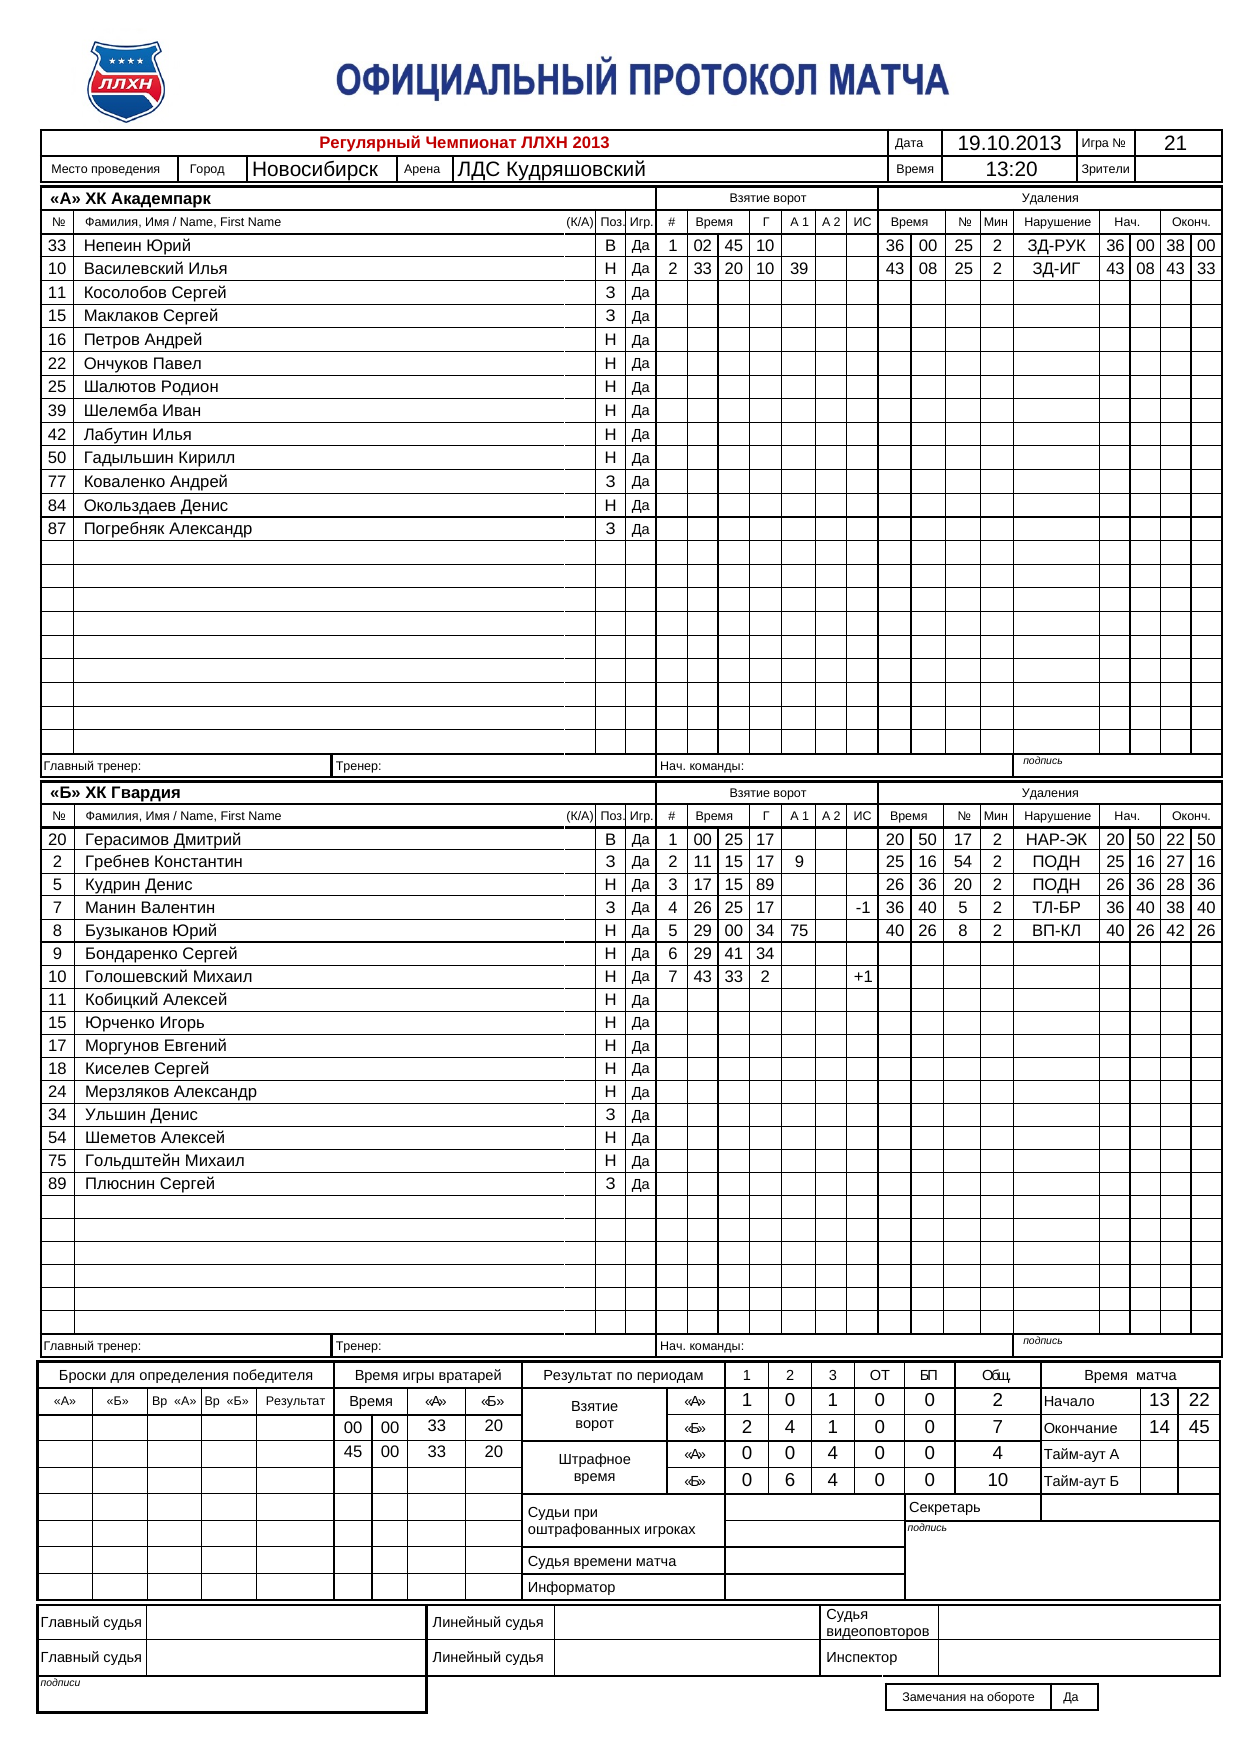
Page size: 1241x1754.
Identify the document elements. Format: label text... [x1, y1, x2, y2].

table_cell [1100, 423, 1129, 445]
table_cell [912, 612, 945, 634]
table_cell [466, 1547, 521, 1573]
table_cell [565, 235, 595, 256]
table_cell [688, 470, 717, 493]
table_cell [1014, 1311, 1099, 1333]
table_cell 00 [688, 829, 717, 849]
table_cell 17 [750, 896, 781, 918]
table_cell [1131, 1219, 1160, 1241]
table_cell # [657, 211, 687, 233]
table_cell [944, 989, 980, 1011]
table_cell [1161, 1150, 1190, 1172]
table_cell [750, 1058, 781, 1079]
table_cell [626, 1311, 655, 1333]
table_cell Н [596, 1081, 625, 1103]
table_cell [816, 565, 846, 587]
table_cell [719, 541, 749, 564]
table_cell [1161, 1012, 1190, 1033]
table_cell 08 [1131, 257, 1160, 280]
table_cell [946, 470, 980, 493]
table_cell [1192, 1012, 1221, 1033]
table_cell [782, 1150, 815, 1172]
table_cell [944, 1012, 980, 1033]
table_cell 0 [905, 1468, 954, 1493]
table_cell [1131, 352, 1160, 374]
table_cell 40 [879, 920, 910, 941]
table_cell Мин [981, 805, 1013, 826]
table_cell [1131, 1127, 1160, 1149]
table_cell 6 [657, 943, 687, 964]
table_cell [1100, 1104, 1129, 1126]
table_cell [1192, 1196, 1221, 1218]
table_cell [726, 1521, 904, 1546]
table_cell [1131, 1311, 1160, 1333]
table_cell З [596, 1104, 625, 1126]
table_cell [1192, 1288, 1221, 1310]
table_cell [946, 588, 980, 611]
table_cell [42, 1196, 74, 1218]
table_cell [946, 376, 980, 398]
table_cell [1100, 730, 1129, 753]
table_cell [74, 707, 564, 729]
table_cell [726, 1495, 904, 1520]
table_cell 40 [1100, 920, 1129, 941]
table_cell [816, 281, 846, 303]
table_cell [688, 1173, 717, 1195]
table_cell [981, 541, 1013, 564]
table_cell [42, 636, 73, 658]
table_cell [626, 683, 655, 706]
table_cell [565, 920, 595, 941]
table_cell Н [596, 446, 625, 469]
table_cell 26 [1100, 874, 1129, 895]
table_cell [202, 1547, 256, 1573]
table_cell [847, 1219, 877, 1241]
table_cell [626, 1265, 655, 1287]
table_cell [912, 1173, 943, 1195]
table_cell [1131, 1196, 1160, 1218]
table_cell [847, 518, 877, 540]
table_cell 34 [42, 1104, 74, 1126]
table_cell 50 [1131, 829, 1160, 849]
table_cell [782, 1288, 815, 1310]
table_cell «Б» [668, 1468, 724, 1493]
table_cell Время [889, 157, 941, 181]
table_cell [719, 1219, 749, 1241]
table_cell [74, 636, 564, 658]
table_cell [782, 1219, 815, 1241]
table_cell 1 [812, 1389, 854, 1413]
table_cell 26 [1192, 920, 1221, 941]
table_cell 13 [1141, 1389, 1177, 1413]
table_cell [782, 730, 815, 753]
table_cell [981, 683, 1013, 706]
table_cell [1131, 541, 1160, 564]
table_cell [93, 1468, 147, 1493]
table_cell [719, 399, 749, 422]
table_cell [657, 281, 687, 303]
table_cell [1100, 352, 1129, 374]
table_cell [1014, 518, 1099, 540]
table_cell [782, 1242, 815, 1264]
table_cell [1161, 707, 1190, 729]
table_cell [782, 1035, 815, 1057]
table_cell [1136, 157, 1221, 181]
table_cell [1161, 1311, 1190, 1333]
table_cell Секретарь [906, 1495, 1040, 1520]
table_cell [688, 730, 717, 753]
table_cell [408, 1574, 465, 1599]
table_cell Гадыльшин Кирилл [74, 446, 564, 469]
table_cell [42, 1311, 74, 1333]
table_cell 8 [944, 920, 980, 941]
table_cell [1161, 1081, 1190, 1103]
table_cell [981, 1058, 1013, 1079]
table_cell [912, 1311, 943, 1333]
table_cell [1192, 518, 1221, 540]
table_cell Нач. команды: [657, 755, 1012, 776]
table_cell [1100, 1242, 1129, 1264]
table_cell Н [596, 1127, 625, 1149]
table_cell [93, 1521, 147, 1546]
table_cell [912, 399, 945, 422]
table_cell [596, 636, 625, 658]
table_cell [879, 659, 910, 682]
table_cell 5 [657, 920, 687, 941]
table_cell 4 [657, 896, 687, 918]
table_cell [750, 281, 781, 303]
table_cell [75, 1196, 564, 1218]
table_cell 1 [657, 235, 687, 256]
table_cell [879, 281, 910, 303]
table_cell [565, 1196, 595, 1218]
table_cell [657, 707, 687, 729]
table_cell [1100, 376, 1129, 398]
table_cell [657, 1196, 687, 1218]
table_cell [750, 989, 781, 1011]
table_cell Тренер: [333, 1335, 655, 1356]
table_cell [816, 730, 846, 753]
table_cell [257, 1416, 333, 1440]
table_cell [981, 1173, 1013, 1195]
table_cell [981, 943, 1013, 964]
table_cell [373, 1494, 407, 1520]
table_cell Да [626, 423, 655, 445]
table_cell [719, 659, 749, 682]
table_cell [719, 636, 749, 658]
table_cell [981, 518, 1013, 540]
table_cell [719, 328, 749, 351]
table_cell [1131, 612, 1160, 634]
table_cell [74, 612, 564, 634]
table_cell [1100, 541, 1129, 564]
table_cell [912, 281, 945, 303]
table_cell [816, 494, 846, 516]
table_cell Гребнев Константин [75, 850, 564, 872]
table_cell [912, 1081, 943, 1103]
table_cell [944, 1150, 980, 1172]
table_cell [1161, 1219, 1190, 1241]
table_cell Судья времени матча [523, 1548, 724, 1573]
table_cell [1131, 518, 1160, 540]
table_cell [912, 683, 945, 706]
table_cell Инспектор [821, 1640, 938, 1675]
table_cell [816, 1242, 846, 1264]
table_cell [1192, 1081, 1221, 1103]
table_cell [944, 966, 980, 987]
table_cell [816, 446, 846, 469]
table_cell 11 [42, 281, 73, 303]
table_header Взятие ворот [657, 188, 877, 209]
table_header Замечания на обороте [887, 1685, 1050, 1709]
table_cell [596, 541, 625, 564]
table_cell [879, 1035, 910, 1057]
table_cell 89 [750, 874, 781, 895]
table_cell [944, 1127, 980, 1149]
table_cell 45 [335, 1441, 371, 1467]
table_cell [1100, 683, 1129, 706]
table_cell [879, 966, 910, 987]
table_cell [1100, 494, 1129, 516]
table_cell [93, 1494, 147, 1520]
table_cell [1192, 730, 1221, 753]
table_cell [565, 1035, 595, 1057]
table_cell 43 [1100, 257, 1129, 280]
table_cell 00 [1131, 235, 1160, 256]
table_cell [946, 446, 980, 469]
table_cell [912, 1058, 943, 1079]
table_cell [74, 588, 564, 611]
table_cell [750, 494, 781, 516]
table_cell 2 [657, 257, 687, 280]
table_cell [1161, 376, 1190, 398]
table_cell [944, 943, 980, 964]
table_cell ЗД-ИГ [1014, 257, 1099, 280]
table_cell [1131, 683, 1160, 706]
table_cell [1192, 659, 1221, 682]
table_cell 22 [42, 352, 73, 374]
table_cell Манин Валентин [75, 896, 564, 918]
table_cell [719, 730, 749, 753]
table_cell [657, 1081, 687, 1103]
table_cell [1192, 588, 1221, 611]
table_cell 25 [946, 235, 980, 256]
table_cell [408, 1468, 465, 1493]
table_cell [688, 1288, 717, 1310]
table_cell [782, 636, 815, 658]
table_cell 0 [855, 1468, 904, 1493]
table_cell [1131, 1265, 1160, 1287]
table_cell Результат [257, 1389, 333, 1413]
table_cell [688, 352, 717, 374]
table_cell [596, 1311, 625, 1333]
table_cell [688, 1127, 717, 1149]
table_cell [657, 399, 687, 422]
table_cell [688, 588, 717, 611]
table_cell [782, 423, 815, 445]
table_header 21 [1136, 131, 1221, 155]
table_cell [816, 1058, 846, 1079]
table_cell [373, 1521, 407, 1546]
table_cell Время [879, 211, 945, 233]
table_cell А 2 [816, 211, 846, 233]
table_cell [816, 850, 846, 872]
table_cell [883, 1677, 1220, 1681]
table_cell 7 [657, 966, 687, 987]
table_cell [782, 565, 815, 587]
table_cell 22 [1161, 829, 1190, 849]
table_cell [657, 328, 687, 351]
table_cell [1014, 1173, 1099, 1195]
table_cell Мин [981, 211, 1013, 233]
table_cell Мерзляков Александр [75, 1081, 564, 1103]
table_cell -1 [847, 896, 877, 918]
table_cell [688, 1196, 717, 1218]
table_cell [1161, 565, 1190, 587]
table_cell [1014, 281, 1099, 303]
table_cell [74, 565, 564, 587]
table_cell [565, 1311, 595, 1333]
table_cell Окольздаев Денис [74, 494, 564, 516]
table_cell [202, 1468, 256, 1493]
table_cell [1100, 328, 1129, 351]
table_cell 7 [956, 1415, 1040, 1440]
table_cell [688, 1081, 717, 1103]
table_cell [912, 989, 943, 1011]
table_cell 40 [912, 896, 943, 918]
table_cell [912, 423, 945, 445]
table_cell [688, 328, 717, 351]
table_cell [879, 707, 910, 729]
table_cell А 1 [782, 211, 815, 233]
table_cell З [596, 896, 625, 918]
table_cell [688, 494, 717, 516]
table_cell [373, 1468, 407, 1493]
table_cell [565, 1012, 595, 1033]
table_cell [596, 612, 625, 634]
table_cell 2 [981, 920, 1013, 941]
table_cell [847, 235, 877, 256]
table_cell 43 [879, 257, 910, 280]
table_cell [257, 1468, 333, 1493]
table_cell Вр «А» [148, 1389, 201, 1413]
table_cell [719, 1173, 749, 1195]
table_cell [847, 1012, 877, 1033]
table_cell [565, 305, 595, 327]
table_cell Да [626, 896, 655, 918]
table_cell [981, 446, 1013, 469]
table_cell З [596, 305, 625, 327]
table_cell 36 [879, 896, 910, 918]
table_cell [565, 1265, 595, 1287]
table_cell Тайм-аут Б [1042, 1468, 1140, 1493]
table_cell [1100, 636, 1129, 658]
table_cell [1014, 966, 1099, 987]
table_cell [750, 470, 781, 493]
table_cell [750, 612, 781, 634]
table_cell [688, 565, 717, 587]
table_cell 5 [944, 896, 980, 918]
table_cell 2 [981, 874, 1013, 895]
table_header Удаления [879, 188, 1221, 209]
table_cell [719, 446, 749, 469]
table_cell [981, 1012, 1013, 1033]
table_cell [719, 707, 749, 729]
table_cell № [946, 211, 980, 233]
table_header ОТ [855, 1363, 904, 1387]
table_cell [912, 1104, 943, 1126]
table_cell Да [626, 943, 655, 964]
table_cell 24 [42, 1081, 74, 1103]
table_cell [657, 1104, 687, 1126]
table_cell [42, 707, 73, 729]
table_cell [847, 943, 877, 964]
table_cell Да [626, 874, 655, 895]
table_cell [688, 659, 717, 682]
table_cell [596, 1288, 625, 1310]
table_cell 26 [912, 920, 943, 941]
table_cell [688, 1104, 717, 1126]
table_cell [847, 1150, 877, 1172]
table_cell 16 [1192, 850, 1221, 872]
table_cell [148, 1468, 201, 1493]
table_cell 00 [1192, 235, 1221, 256]
table_cell 11 [688, 850, 717, 872]
table_cell Василевский Илья [74, 257, 564, 280]
table_cell [719, 1081, 749, 1103]
table_cell Да [626, 235, 655, 256]
table_cell [626, 707, 655, 729]
table_cell 25 [719, 896, 749, 918]
table_cell 36 [912, 874, 943, 895]
table_cell [1131, 588, 1160, 611]
table_cell [879, 1242, 910, 1264]
table_cell [688, 518, 717, 540]
table_cell [1014, 399, 1099, 422]
table_cell [946, 636, 980, 658]
table_cell [782, 235, 815, 256]
table_cell 28 [1161, 874, 1190, 895]
table_cell [1161, 1196, 1190, 1218]
table_cell [1161, 305, 1190, 327]
table_cell [1161, 612, 1190, 634]
table_cell [688, 305, 717, 327]
table_cell 89 [42, 1173, 74, 1195]
table_cell [879, 1127, 910, 1149]
table_cell [1100, 470, 1129, 493]
table_cell [879, 446, 910, 469]
table_cell 1 [657, 829, 687, 849]
table_cell Город [179, 157, 246, 181]
table_cell № [42, 211, 73, 233]
table_cell [879, 1058, 910, 1079]
table_cell [1014, 1127, 1099, 1149]
table_header Взятие ворот [657, 783, 877, 803]
table_cell [879, 730, 910, 753]
table_cell [657, 588, 687, 611]
table_cell [688, 1035, 717, 1057]
table_cell 14 [1141, 1415, 1177, 1440]
table_cell Да [626, 1081, 655, 1103]
table_cell [1161, 683, 1190, 706]
table_cell 2 [726, 1415, 768, 1440]
table_cell [816, 470, 846, 493]
table_cell [782, 518, 815, 540]
table_cell [1014, 1242, 1099, 1264]
table_cell [946, 518, 980, 540]
table_cell [1131, 328, 1160, 351]
table_cell «Б» [668, 1415, 724, 1440]
table_cell [657, 305, 687, 327]
table_cell [565, 1288, 595, 1310]
table_cell [1100, 612, 1129, 634]
table_cell Кобицкий Алексей [75, 989, 564, 1011]
table_cell [74, 541, 564, 564]
table_cell [1100, 305, 1129, 327]
table_cell 20 [719, 257, 749, 280]
table_cell [912, 636, 945, 658]
table_cell [1014, 352, 1099, 374]
table_cell [847, 1058, 877, 1079]
table_cell [981, 423, 1013, 445]
table_cell [912, 446, 945, 469]
table_cell [148, 1441, 201, 1467]
table_cell [1100, 1288, 1129, 1310]
table_cell [1179, 1468, 1219, 1493]
table_cell [657, 470, 687, 493]
table_cell [42, 1242, 74, 1264]
table_cell [202, 1494, 256, 1520]
table_cell 2 [981, 257, 1013, 280]
table_cell Арена [398, 157, 452, 181]
table_cell [42, 541, 73, 564]
table_cell [565, 257, 595, 280]
table_cell [1192, 1173, 1221, 1195]
table_cell 17 [944, 829, 980, 849]
table_cell Шелемба Иван [74, 399, 564, 422]
table_cell [1161, 541, 1190, 564]
table_cell [879, 1173, 910, 1195]
table_cell [1192, 1127, 1221, 1149]
table_cell [782, 470, 815, 493]
table_cell [1161, 1265, 1190, 1287]
table_cell [1161, 494, 1190, 516]
table_cell [879, 943, 910, 964]
table_cell [782, 707, 815, 729]
table_cell [816, 989, 846, 1011]
table_cell [688, 1058, 717, 1079]
table_cell [1131, 989, 1160, 1011]
table_cell 2 [657, 850, 687, 872]
table_cell [74, 659, 564, 682]
table_cell [565, 423, 595, 445]
table_cell [750, 1288, 781, 1310]
table_cell [981, 305, 1013, 327]
table_cell [981, 1265, 1013, 1287]
table_cell 20 [466, 1441, 521, 1467]
table_cell № [944, 805, 980, 826]
table_cell [565, 707, 595, 729]
table_cell [147, 1640, 425, 1675]
table_cell Да [626, 446, 655, 469]
table_cell [719, 1265, 749, 1287]
table_cell [782, 683, 815, 706]
table_cell [816, 1150, 846, 1172]
table_cell 0 [769, 1442, 811, 1467]
table_cell Тайм-аут А [1042, 1441, 1140, 1467]
table_cell [1161, 281, 1190, 303]
table_cell [912, 1219, 943, 1241]
table_cell 10 [42, 966, 74, 987]
table_cell [816, 896, 846, 918]
table_cell [847, 565, 877, 587]
table_cell [944, 1219, 980, 1241]
table_cell [202, 1521, 256, 1546]
table_cell [1131, 1081, 1160, 1103]
table_cell [946, 328, 980, 351]
table_cell [565, 943, 595, 964]
table_cell [816, 352, 846, 374]
table_cell [946, 423, 980, 445]
table_cell Начало [1042, 1389, 1140, 1413]
table_cell [657, 376, 687, 398]
table_cell 25 [1100, 850, 1129, 872]
table_cell [750, 1150, 781, 1172]
table_cell Игр. [626, 805, 655, 826]
table_cell [981, 707, 1013, 729]
table_cell [912, 1127, 943, 1149]
table_cell Н [596, 494, 625, 516]
table_cell [1131, 1058, 1160, 1079]
table_cell [816, 659, 846, 682]
table_cell [944, 1196, 980, 1218]
table_cell А 1 [782, 805, 815, 826]
table_cell 22 [1179, 1389, 1219, 1413]
table_cell [981, 328, 1013, 351]
table_cell [847, 423, 877, 445]
table_cell [688, 636, 717, 658]
table_cell [879, 352, 910, 374]
table_cell 25 [42, 376, 73, 398]
table_cell [719, 423, 749, 445]
table_cell [750, 399, 781, 422]
table_cell [75, 1265, 564, 1287]
table_cell 45 [1179, 1415, 1219, 1440]
table_cell [750, 1081, 781, 1103]
table_cell [750, 636, 781, 658]
table_cell Н [596, 920, 625, 941]
table_cell [1131, 1242, 1160, 1264]
table_cell 26 [688, 896, 717, 918]
table_cell [257, 1521, 333, 1546]
table_cell [1131, 446, 1160, 469]
table_cell [946, 659, 980, 682]
table_cell Да [626, 1035, 655, 1057]
table_cell ПОДН [1014, 850, 1099, 872]
table_cell [565, 850, 595, 872]
table_cell «Б » [466, 1389, 521, 1413]
table_cell Нач. [1100, 211, 1160, 233]
table_cell [1161, 966, 1190, 987]
table_cell [42, 730, 73, 753]
table_cell 0 [855, 1389, 904, 1413]
table_cell [782, 1081, 815, 1103]
table_cell [981, 966, 1013, 987]
table_cell [657, 352, 687, 374]
table_cell [782, 305, 815, 327]
table_cell [42, 588, 73, 611]
table_cell [847, 920, 877, 941]
table_cell [626, 659, 655, 682]
table_cell [816, 328, 846, 351]
table_cell [750, 1219, 781, 1241]
table_cell [847, 1035, 877, 1057]
table_cell Поз. [596, 805, 625, 826]
table_cell [981, 588, 1013, 611]
table_cell [816, 1311, 846, 1333]
table_cell +1 [847, 966, 877, 987]
table_cell [1131, 376, 1160, 398]
table_cell Главный тренер: [42, 1335, 330, 1356]
table_cell Н [596, 874, 625, 895]
table_cell ПОДН [1014, 874, 1099, 895]
table_cell [981, 470, 1013, 493]
table_cell 45 [719, 235, 749, 256]
table_cell [879, 1012, 910, 1033]
table_cell 77 [42, 470, 73, 493]
table_cell [750, 541, 781, 564]
table_cell [816, 376, 846, 398]
table_cell [202, 1574, 256, 1599]
table_cell [912, 730, 945, 753]
table_header 1 [726, 1363, 768, 1387]
table_cell Бузыканов Юрий [75, 920, 564, 941]
table_cell 00 [719, 920, 749, 941]
table_cell [719, 1058, 749, 1079]
table_cell [719, 612, 749, 634]
table_cell [816, 1127, 846, 1149]
table_cell 15 [719, 850, 749, 872]
table_cell Н [596, 352, 625, 374]
table_cell Нач. команды: [657, 1335, 1012, 1356]
table_cell [912, 707, 945, 729]
table_cell [75, 1311, 564, 1333]
table_cell [688, 399, 717, 422]
table_cell [912, 1242, 943, 1264]
table_cell [879, 305, 910, 327]
table_cell [1192, 1311, 1221, 1333]
table_cell [1014, 1219, 1099, 1241]
table_cell 15 [42, 305, 73, 327]
table_cell [688, 1265, 717, 1287]
table_cell 34 [750, 920, 781, 941]
table_cell Судьи при оштрафованных игроках [523, 1495, 724, 1546]
table_cell [657, 989, 687, 1011]
table_cell [1161, 1104, 1190, 1126]
table_cell [847, 1104, 877, 1126]
table_cell [847, 305, 877, 327]
table_cell 29 [688, 943, 717, 964]
table_cell Да [626, 352, 655, 374]
table_cell [657, 659, 687, 682]
table_cell [1014, 612, 1099, 634]
table_cell [816, 874, 846, 895]
table_cell [1014, 1150, 1099, 1172]
table_cell [816, 257, 846, 280]
table_cell 20 [42, 829, 74, 849]
table_cell 50 [1192, 829, 1221, 849]
table_cell 10 [956, 1468, 1040, 1493]
table_cell [74, 683, 564, 706]
table_cell [1131, 1150, 1160, 1172]
table_cell [879, 328, 910, 351]
table_cell [657, 1058, 687, 1079]
table_cell 2 [981, 896, 1013, 918]
table_cell [816, 636, 846, 658]
table_cell [750, 730, 781, 753]
table_cell 2 [750, 966, 781, 987]
table_cell [1141, 1441, 1177, 1467]
table_cell [816, 683, 846, 706]
table_cell Зрители [1078, 157, 1134, 181]
table_header Время игры вратарей [335, 1363, 521, 1387]
table_cell Шалютов Родион [74, 376, 564, 398]
table_cell [626, 636, 655, 658]
table_cell [93, 1574, 147, 1599]
table_cell З [596, 470, 625, 493]
table_cell Тренер: [333, 755, 655, 776]
table_cell 75 [42, 1150, 74, 1172]
table_cell Окончание [1042, 1415, 1140, 1440]
table_cell [750, 565, 781, 587]
table_cell [912, 376, 945, 398]
table_cell 84 [42, 494, 73, 516]
table_cell [782, 281, 815, 303]
table_cell [719, 683, 749, 706]
table_cell [719, 1242, 749, 1264]
table_cell [847, 874, 877, 895]
table_cell [912, 1035, 943, 1057]
table_cell Коваленко Андрей [74, 470, 564, 493]
table_cell [565, 730, 595, 753]
table_cell [944, 1265, 980, 1287]
table_cell [782, 1196, 815, 1218]
table_cell Н [596, 989, 625, 1011]
table_cell [719, 470, 749, 493]
table_cell [816, 1288, 846, 1310]
table_cell 16 [42, 328, 73, 351]
table_cell [847, 399, 877, 422]
table_cell [1161, 1242, 1190, 1264]
table_cell [688, 1242, 717, 1264]
table_cell [879, 683, 910, 706]
table_cell [981, 281, 1013, 303]
table_cell [657, 1311, 687, 1333]
table_cell [879, 494, 910, 516]
table_cell [1192, 494, 1221, 516]
table_cell [847, 1196, 877, 1218]
table_cell [688, 989, 717, 1011]
table_cell № [42, 805, 74, 826]
table_cell [42, 1219, 74, 1241]
table_cell [1192, 470, 1221, 493]
table_cell [373, 1547, 407, 1573]
table_cell Ульшин Денис [75, 1104, 564, 1126]
table_cell ИС [847, 211, 877, 233]
table_cell [1131, 707, 1160, 729]
table_cell [816, 1012, 846, 1033]
table_cell [1014, 565, 1099, 587]
table_cell 4 [769, 1415, 811, 1440]
table_cell [981, 1150, 1013, 1172]
table_cell 36 [1100, 896, 1129, 918]
table_cell [1179, 1441, 1219, 1467]
table_cell [596, 707, 625, 729]
table_cell [912, 352, 945, 374]
table_cell [657, 518, 687, 540]
table_cell 0 [855, 1442, 904, 1467]
table_cell [847, 989, 877, 1011]
table_cell [1100, 659, 1129, 682]
table_cell [1192, 943, 1221, 964]
table_cell [847, 257, 877, 280]
table_cell Да [626, 518, 655, 540]
table_cell [1161, 1058, 1190, 1079]
table_cell Н [596, 943, 625, 964]
table_cell [816, 541, 846, 564]
table_cell [657, 1127, 687, 1149]
table_cell [912, 1288, 943, 1310]
table_cell [688, 376, 717, 398]
table_cell [912, 470, 945, 493]
table_cell [1192, 1265, 1221, 1287]
table_cell [1131, 494, 1160, 516]
table_cell [1131, 281, 1160, 303]
table_cell [1161, 470, 1190, 493]
table_cell 27 [1161, 850, 1190, 872]
table_cell [1192, 399, 1221, 422]
table_cell 8 [42, 920, 74, 941]
table_cell [912, 588, 945, 611]
table_cell [981, 1288, 1013, 1310]
table_cell [816, 399, 846, 422]
table_cell [847, 376, 877, 398]
table_cell 26 [879, 874, 910, 895]
table_cell 43 [1161, 257, 1190, 280]
table_cell [565, 612, 595, 634]
table_cell [946, 565, 980, 587]
table_cell [148, 1494, 201, 1520]
table_cell 13:20 [943, 157, 1076, 181]
table_cell 10 [42, 257, 73, 280]
table_cell [1131, 1173, 1160, 1195]
table_cell Лабутин Илья [74, 423, 564, 445]
table_cell [565, 518, 595, 540]
table_cell [596, 730, 625, 753]
table_cell 17 [750, 850, 781, 872]
table_cell Судья видеоповторов [821, 1606, 938, 1639]
table_header Результат по периодам [523, 1363, 724, 1387]
table_cell [565, 281, 595, 303]
table_cell [847, 1173, 877, 1195]
table_cell 20 [944, 874, 980, 895]
table_cell 25 [719, 829, 749, 849]
table_cell [847, 707, 877, 729]
table_cell [879, 1219, 910, 1241]
table_cell [726, 1575, 904, 1599]
table_cell 33 [688, 257, 717, 280]
table_cell [1131, 423, 1160, 445]
table_cell [596, 659, 625, 682]
table_cell 36 [879, 235, 910, 256]
table_cell [1192, 328, 1221, 351]
table_cell [912, 659, 945, 682]
table_cell [782, 376, 815, 398]
table_cell Г [750, 211, 781, 233]
table_cell [565, 829, 595, 849]
table_cell [42, 1288, 74, 1310]
table_cell ЗД-РУК [1014, 235, 1099, 256]
table_cell [1100, 446, 1129, 469]
table_cell [879, 989, 910, 1011]
table_cell З [596, 281, 625, 303]
table_cell [1131, 1035, 1160, 1057]
table_cell [816, 588, 846, 611]
table_cell «А» [668, 1389, 724, 1413]
table_cell [944, 1058, 980, 1079]
table_cell [626, 1219, 655, 1241]
table_cell 29 [688, 920, 717, 941]
table_cell [657, 730, 687, 753]
table_cell [74, 730, 564, 753]
table_cell [1161, 1035, 1190, 1057]
table_cell [1014, 305, 1099, 327]
table_cell 38 [1161, 896, 1190, 918]
table_cell [719, 1127, 749, 1149]
table_cell Киселев Сергей [75, 1058, 564, 1079]
table_cell [688, 1311, 717, 1333]
table_cell [981, 612, 1013, 634]
table_cell Ончуков Павел [74, 352, 564, 374]
table_cell 4 [812, 1468, 854, 1493]
table_cell [596, 1265, 625, 1287]
table_cell Нарушение [1014, 805, 1099, 826]
table_cell [782, 989, 815, 1011]
table_cell [879, 1104, 910, 1126]
table_cell [782, 1127, 815, 1149]
table_cell [565, 989, 595, 1011]
table_cell Время [688, 211, 749, 233]
table_cell [1161, 943, 1190, 964]
table_cell 87 [42, 518, 73, 540]
table_cell «Б» [93, 1389, 147, 1413]
table_cell (К/А) [565, 805, 595, 826]
table_cell [596, 1219, 625, 1241]
table_cell [719, 1104, 749, 1126]
table_cell Фамилия, Имя / Name, First Name [75, 805, 565, 826]
table_cell [626, 1196, 655, 1218]
table_cell [816, 943, 846, 964]
table_cell 42 [1161, 920, 1190, 941]
table_cell [847, 1265, 877, 1287]
table_cell [1100, 1035, 1129, 1057]
table_cell [946, 707, 980, 729]
table_cell [565, 352, 595, 374]
table_cell Да [626, 494, 655, 516]
table_cell [1014, 1035, 1099, 1057]
table_cell [981, 659, 1013, 682]
table_cell [879, 376, 910, 398]
table_cell 00 [912, 235, 945, 256]
table_cell [719, 989, 749, 1011]
table_cell [1042, 1495, 1219, 1520]
table_cell [782, 352, 815, 374]
table_cell Вр «Б» [202, 1389, 256, 1413]
table_header 19.10.2013 [943, 131, 1076, 155]
table_cell [816, 707, 846, 729]
table_cell [657, 1012, 687, 1033]
table_cell Время [335, 1389, 407, 1413]
table_cell [879, 1311, 910, 1333]
table_cell Н [596, 257, 625, 280]
table_cell [1161, 446, 1190, 469]
table_cell [750, 1265, 781, 1287]
table_cell [719, 376, 749, 398]
table_cell [626, 1242, 655, 1264]
table_cell [719, 281, 749, 303]
table_cell [335, 1574, 371, 1599]
table_cell Да [626, 470, 655, 493]
table_cell [335, 1468, 371, 1493]
table_cell 02 [688, 235, 717, 256]
table_cell [816, 920, 846, 941]
table_cell [847, 1242, 877, 1264]
table_cell [816, 612, 846, 634]
table_cell Да [626, 1104, 655, 1126]
table_cell Да [626, 305, 655, 327]
table_cell [879, 1081, 910, 1103]
table_cell [148, 1416, 201, 1440]
table_cell [565, 1058, 595, 1079]
table_cell [335, 1494, 371, 1520]
table_cell [847, 612, 877, 634]
table_cell [946, 494, 980, 516]
table_cell [879, 1150, 910, 1172]
table_cell [1192, 989, 1221, 1011]
table_cell 7 [42, 896, 74, 918]
table_cell [1014, 989, 1099, 1011]
table_cell Да [626, 1150, 655, 1172]
table_cell Место проведения [42, 157, 177, 181]
table_cell Н [596, 1058, 625, 1079]
table_cell 34 [750, 943, 781, 964]
table_cell [1100, 1219, 1129, 1241]
table_cell [1192, 446, 1221, 469]
table_cell [944, 1242, 980, 1264]
table_cell [657, 1242, 687, 1264]
table_cell Г [750, 805, 781, 826]
table_cell [847, 328, 877, 351]
table_cell [946, 281, 980, 303]
table_cell [981, 1081, 1013, 1103]
table_cell 33 [1192, 257, 1221, 280]
table_cell 39 [782, 257, 815, 280]
table_cell [147, 1606, 425, 1639]
table_cell 20 [1100, 829, 1129, 849]
table_cell Линейный судья [428, 1640, 554, 1675]
table_cell 9 [782, 850, 815, 872]
table_cell [1192, 305, 1221, 327]
table_cell Нарушение [1014, 211, 1099, 233]
table_cell [946, 683, 980, 706]
table_cell [565, 683, 595, 706]
table_cell 4 [956, 1442, 1040, 1467]
table_cell [1192, 1219, 1221, 1241]
table_cell подписи [39, 1677, 425, 1711]
table_cell [596, 1242, 625, 1264]
table_cell [946, 612, 980, 634]
table_cell [1131, 1288, 1160, 1310]
table_cell [847, 352, 877, 374]
table_cell [335, 1547, 371, 1573]
table_cell [816, 1081, 846, 1103]
table_cell 00 [373, 1441, 407, 1467]
table_cell [428, 1677, 882, 1711]
table_cell Оконч. [1161, 805, 1221, 826]
table_cell [1100, 1081, 1129, 1103]
table_cell [847, 281, 877, 303]
table_cell [944, 1311, 980, 1333]
table_cell [565, 1150, 595, 1172]
table_header Удаления [879, 783, 1221, 803]
table_cell [1100, 565, 1129, 587]
table_cell [879, 518, 910, 540]
table_cell [946, 730, 980, 753]
table_cell [750, 376, 781, 398]
table_cell подпись [906, 1522, 1219, 1599]
table_cell Да [626, 281, 655, 303]
table_cell Информатор [523, 1575, 724, 1599]
table_cell З [596, 518, 625, 540]
table_cell 36 [1192, 874, 1221, 895]
table_cell [879, 399, 910, 422]
table_cell Да [626, 1173, 655, 1195]
table_cell [565, 541, 595, 564]
table_cell [912, 966, 943, 987]
table_cell [719, 1196, 749, 1218]
table_cell [946, 305, 980, 327]
table_cell [565, 494, 595, 516]
table_cell [719, 565, 749, 587]
table_cell [847, 636, 877, 658]
table_cell 25 [946, 257, 980, 280]
table_cell [816, 235, 846, 256]
table_cell 10 [750, 235, 781, 256]
table_cell [39, 1468, 92, 1493]
table_cell [626, 588, 655, 611]
table_cell [626, 730, 655, 753]
table_cell [565, 376, 595, 398]
table_cell 40 [1131, 896, 1160, 918]
table_cell [657, 1173, 687, 1195]
picture [5, 28, 1179, 129]
table_cell [1192, 1058, 1221, 1079]
table_cell «А» [408, 1389, 465, 1413]
table_cell [1014, 423, 1099, 445]
table_cell [565, 896, 595, 918]
table_cell [1014, 470, 1099, 493]
table_cell [42, 612, 73, 634]
table_cell [1014, 541, 1099, 564]
table_cell [688, 1012, 717, 1033]
table_cell [148, 1574, 201, 1599]
table_cell [1100, 1127, 1129, 1149]
table_cell [1131, 659, 1160, 682]
table_cell [1014, 707, 1099, 729]
table_cell Погребняк Александр [74, 518, 564, 540]
table_cell [565, 1104, 595, 1126]
table_cell Н [596, 423, 625, 445]
table_cell [408, 1494, 465, 1520]
table_cell [879, 1288, 910, 1310]
table_cell [1014, 1265, 1099, 1287]
table_cell 16 [912, 850, 943, 872]
table_header 3 [812, 1363, 854, 1387]
table_cell Фамилия, Имя / Name, First Name [74, 211, 565, 233]
table_cell [1014, 636, 1099, 658]
table_cell [782, 966, 815, 987]
table_cell [257, 1494, 333, 1520]
table_cell [1014, 1058, 1099, 1079]
table_cell [816, 305, 846, 327]
table_cell [912, 494, 945, 516]
table_cell [1014, 328, 1099, 351]
table_cell [847, 829, 877, 849]
table_cell [42, 565, 73, 587]
table_cell [688, 683, 717, 706]
table_cell [750, 1311, 781, 1333]
table_cell (К/А) [565, 211, 595, 233]
table_cell [555, 1606, 819, 1639]
table_cell 11 [42, 989, 74, 1011]
table_cell 4 [812, 1442, 854, 1467]
table_cell Штрафное время [523, 1442, 666, 1493]
table_cell [1100, 399, 1129, 422]
table_cell В [596, 235, 625, 256]
table_cell [1131, 943, 1160, 964]
table_cell [596, 1196, 625, 1218]
table_cell [944, 1173, 980, 1195]
table_cell [408, 1521, 465, 1546]
table_cell [719, 588, 749, 611]
table_cell [1192, 541, 1221, 564]
table_cell [750, 1173, 781, 1195]
table_cell [565, 565, 595, 587]
table_cell [981, 1219, 1013, 1241]
table_header Регулярный Чемпионат ЛЛХН 2013 [42, 131, 887, 155]
table_cell [1192, 376, 1221, 398]
table_cell 2 [42, 850, 74, 872]
table_cell 0 [905, 1389, 954, 1413]
table_cell [565, 446, 595, 469]
table_cell 2 [956, 1389, 1040, 1413]
table_cell 40 [1192, 896, 1221, 918]
table_cell [782, 829, 815, 849]
table_cell [657, 1035, 687, 1057]
table_cell [555, 1640, 819, 1675]
table_cell [847, 1311, 877, 1333]
table_cell [782, 1265, 815, 1287]
table_cell [912, 1012, 943, 1033]
table_cell Гольдштейн Михаил [75, 1150, 564, 1172]
table_cell [1100, 281, 1129, 303]
table_cell 41 [719, 943, 749, 964]
table_cell [75, 1242, 564, 1264]
table_cell [879, 588, 910, 611]
table_cell 2 [981, 235, 1013, 256]
table_cell [946, 399, 980, 422]
table_cell Да [626, 1058, 655, 1079]
table_cell [466, 1574, 521, 1599]
table_cell [565, 874, 595, 895]
table_cell [782, 943, 815, 964]
table_cell [750, 1196, 781, 1218]
table_cell [981, 1242, 1013, 1264]
table_cell [1100, 966, 1129, 987]
table_cell [750, 683, 781, 706]
table_cell [879, 636, 910, 658]
table_cell 0 [855, 1415, 904, 1440]
table_cell [1131, 636, 1160, 658]
table_cell 26 [1131, 920, 1160, 941]
table_cell Н [596, 966, 625, 987]
table_cell [202, 1441, 256, 1467]
table_cell [1192, 1035, 1221, 1057]
table_cell 36 [1100, 235, 1129, 256]
table_cell Линейный судья [428, 1606, 554, 1639]
table_cell [657, 1288, 687, 1310]
table_cell Да [626, 399, 655, 422]
table_cell Маклаков Сергей [74, 305, 564, 327]
table_cell [719, 1150, 749, 1172]
table_cell [1131, 305, 1160, 327]
table_header «А» ХК Академпарк [42, 188, 655, 209]
table_cell 16 [1131, 850, 1160, 872]
table_cell [981, 1311, 1013, 1333]
table_cell [1161, 588, 1190, 611]
table_cell [1100, 518, 1129, 540]
table_cell Взятие ворот [523, 1389, 666, 1440]
table_cell ЛДС Кудряшовский [454, 157, 887, 181]
table_cell 00 [373, 1416, 407, 1440]
table_cell [946, 541, 980, 564]
table_cell 5 [42, 874, 74, 895]
table_cell Н [596, 1150, 625, 1172]
table_cell 15 [42, 1012, 74, 1033]
table_cell [782, 399, 815, 422]
table_cell [1100, 1265, 1129, 1287]
table_cell [719, 305, 749, 327]
table_cell [657, 494, 687, 516]
table_cell Моргунов Евгений [75, 1035, 564, 1057]
table_cell [688, 1219, 717, 1241]
table_cell Да [626, 328, 655, 351]
table_cell [981, 565, 1013, 587]
table_cell [816, 829, 846, 849]
table_cell [782, 1173, 815, 1195]
table_cell [657, 1150, 687, 1172]
table_cell [657, 636, 687, 658]
table_cell [1131, 565, 1160, 587]
table_cell [1192, 707, 1221, 729]
table_cell [42, 683, 73, 706]
table_cell [750, 518, 781, 540]
table_cell [981, 1035, 1013, 1057]
table_cell [657, 612, 687, 634]
table_cell Время [688, 805, 749, 826]
table_cell Да [626, 966, 655, 987]
table_cell [657, 1219, 687, 1241]
table_cell [981, 1196, 1013, 1218]
table_cell [782, 328, 815, 351]
table_cell [750, 328, 781, 351]
table_cell [335, 1521, 371, 1546]
table_cell 50 [42, 446, 73, 469]
table_cell [565, 1127, 595, 1149]
table_cell [1161, 1288, 1190, 1310]
table_cell [847, 494, 877, 516]
table_cell [981, 1127, 1013, 1149]
table_cell В [596, 829, 625, 849]
table_cell [1131, 1012, 1160, 1033]
table_cell [782, 659, 815, 682]
table_cell Да [626, 257, 655, 280]
table_cell 20 [879, 829, 910, 849]
table_cell Да [626, 850, 655, 872]
table_cell [565, 966, 595, 987]
table_header БП [905, 1363, 954, 1387]
table_cell [466, 1494, 521, 1520]
table_cell Косолобов Сергей [74, 281, 564, 303]
table_cell 17 [750, 829, 781, 849]
table_cell [1014, 376, 1099, 398]
table_cell 17 [688, 874, 717, 895]
table_cell [847, 1081, 877, 1103]
table_cell 1 [726, 1389, 768, 1413]
table_cell [1161, 989, 1190, 1011]
table_cell [565, 1242, 595, 1264]
table_header «Б» ХК Гвардия [42, 783, 655, 803]
table_cell [750, 352, 781, 374]
table_cell [1014, 1104, 1099, 1126]
table_cell [847, 659, 877, 682]
table_cell Плюснин Сергей [75, 1173, 564, 1195]
table_cell [847, 588, 877, 611]
table_cell [626, 1288, 655, 1310]
table_cell [42, 659, 73, 682]
table_cell [847, 541, 877, 564]
table_cell [750, 446, 781, 469]
table_cell ВП-КЛ [1014, 920, 1099, 941]
table_cell [1099, 1682, 1220, 1711]
table_cell Герасимов Дмитрий [75, 829, 564, 849]
table_cell [39, 1441, 92, 1467]
table_cell [816, 423, 846, 445]
table_cell Да [626, 829, 655, 849]
table_cell [879, 612, 910, 634]
table_cell [148, 1521, 201, 1546]
table_cell [782, 1012, 815, 1033]
table_cell [946, 352, 980, 374]
table_cell [1100, 1012, 1129, 1033]
table_cell [782, 1311, 815, 1333]
table_cell [373, 1574, 407, 1599]
table_cell [1161, 423, 1190, 445]
table_cell [912, 565, 945, 587]
table_cell Непеин Юрий [74, 235, 564, 256]
table_cell [750, 1012, 781, 1033]
table_cell [688, 707, 717, 729]
table_cell [202, 1416, 256, 1440]
table_cell Да [626, 989, 655, 1011]
table_cell [912, 541, 945, 564]
table_cell [719, 1012, 749, 1033]
table_cell [981, 1104, 1013, 1126]
table_cell [750, 588, 781, 611]
table_cell [1100, 1311, 1129, 1333]
table_cell [912, 518, 945, 540]
table_cell [912, 328, 945, 351]
table_cell [847, 730, 877, 753]
table_cell [1014, 1288, 1099, 1310]
table_cell 33 [719, 966, 749, 987]
table_cell 15 [719, 874, 749, 895]
table_cell [939, 1640, 1219, 1675]
table_cell «А» [668, 1442, 724, 1467]
table_cell [879, 541, 910, 564]
table_cell [688, 281, 717, 303]
table_cell [657, 1265, 687, 1287]
table_cell ИС [847, 805, 877, 826]
table_cell [847, 470, 877, 493]
table_cell [688, 541, 717, 564]
table_cell [750, 423, 781, 445]
table_cell [981, 989, 1013, 1011]
table_cell [1161, 730, 1190, 753]
table_cell [39, 1416, 92, 1440]
table_cell [1161, 328, 1190, 351]
table_cell 1 [812, 1415, 854, 1440]
table_cell [565, 328, 595, 351]
table_cell 3 [657, 874, 687, 895]
table_cell 25 [879, 850, 910, 872]
table_cell 33 [408, 1441, 465, 1467]
table_cell [1161, 399, 1190, 422]
table_cell 18 [42, 1058, 74, 1079]
table_cell Оконч. [1161, 211, 1221, 233]
table_cell Н [596, 399, 625, 422]
table_cell 33 [408, 1416, 465, 1440]
table_cell [657, 683, 687, 706]
table_cell [782, 446, 815, 469]
table_cell [912, 1150, 943, 1172]
table_cell [1100, 1058, 1129, 1079]
table_cell [565, 659, 595, 682]
table_cell 50 [912, 829, 943, 849]
table_cell [148, 1547, 201, 1573]
table_cell [657, 446, 687, 469]
table_cell [257, 1547, 333, 1573]
table_cell [944, 1081, 980, 1103]
table_cell [981, 352, 1013, 374]
table_cell 2 [981, 850, 1013, 872]
table_cell [782, 541, 815, 564]
table_cell [782, 612, 815, 634]
table_cell Нач. [1100, 805, 1160, 826]
table_cell [657, 423, 687, 445]
table_cell [565, 636, 595, 658]
table_cell [944, 1104, 980, 1126]
table_cell Да [626, 1012, 655, 1033]
table_cell [1131, 966, 1160, 987]
table_cell [981, 494, 1013, 516]
table_cell [1014, 943, 1099, 964]
table_cell [1141, 1468, 1177, 1493]
table_cell [39, 1574, 92, 1599]
table_cell [93, 1441, 147, 1467]
table_cell 0 [726, 1468, 768, 1493]
table_cell [1014, 730, 1099, 753]
table_cell Да [626, 1127, 655, 1149]
table_cell Н [596, 376, 625, 398]
table_cell Шеметов Алексей [75, 1127, 564, 1149]
table_cell [466, 1468, 521, 1493]
table_cell [750, 1104, 781, 1126]
table_cell [816, 1104, 846, 1126]
table_cell Да [626, 920, 655, 941]
table_cell [847, 446, 877, 469]
table_cell [719, 1311, 749, 1333]
table_cell [1131, 470, 1160, 493]
table_cell [1131, 730, 1160, 753]
table_cell 0 [905, 1442, 954, 1467]
table_cell [912, 305, 945, 327]
table_cell 36 [1131, 874, 1160, 895]
table_cell [596, 588, 625, 611]
table_cell [1014, 683, 1099, 706]
table_cell 08 [912, 257, 945, 280]
table_cell [1100, 1150, 1129, 1172]
table_cell 0 [905, 1415, 954, 1440]
table_cell [726, 1548, 904, 1573]
table_cell [1161, 636, 1190, 658]
table_cell Юрченко Игорь [75, 1012, 564, 1033]
table_cell Игр. [626, 211, 655, 233]
table_header Игра № [1078, 131, 1134, 155]
table_cell [719, 352, 749, 374]
table_cell [565, 1081, 595, 1103]
table_cell [657, 565, 687, 587]
table_cell [879, 1265, 910, 1287]
table_cell [981, 399, 1013, 422]
table_cell [1192, 565, 1221, 587]
table_cell 2 [981, 829, 1013, 849]
table_cell [1192, 636, 1221, 658]
table_header 2 [769, 1363, 811, 1387]
table_header Время матча [1042, 1363, 1219, 1387]
table_cell [1100, 1196, 1129, 1218]
table_cell Голошевский Михаил [75, 966, 564, 987]
table_header Общ. [956, 1363, 1040, 1387]
table_cell [93, 1416, 147, 1440]
table_cell [879, 565, 910, 587]
table_cell [879, 1196, 910, 1218]
table_cell [944, 1288, 980, 1310]
table_cell [75, 1219, 564, 1241]
table_cell Н [596, 1012, 625, 1033]
table_cell [1014, 588, 1099, 611]
table_cell З [596, 850, 625, 872]
table_cell Главный судья [39, 1606, 146, 1639]
table_cell [719, 1035, 749, 1057]
table_cell ТЛ-БР [1014, 896, 1099, 918]
table_cell [847, 1127, 877, 1149]
table_cell Главный судья [39, 1640, 146, 1675]
table_cell [1014, 1081, 1099, 1103]
table_cell [782, 1104, 815, 1126]
table_cell [847, 850, 877, 872]
table_cell [1192, 423, 1221, 445]
table_cell 54 [944, 850, 980, 872]
table_cell [626, 565, 655, 587]
table_cell «А» [39, 1389, 92, 1413]
table_cell [939, 1606, 1219, 1639]
table_cell [782, 588, 815, 611]
table_cell [750, 707, 781, 729]
table_cell [1014, 1012, 1099, 1033]
table_header Броски для определения победителя [39, 1363, 333, 1387]
table_cell [626, 612, 655, 634]
table_cell [1100, 989, 1129, 1011]
table_cell [816, 1035, 846, 1057]
table_cell # [657, 805, 687, 826]
table_cell 43 [688, 966, 717, 987]
table_cell 54 [42, 1127, 74, 1149]
table_cell З [596, 1173, 625, 1195]
table_cell [466, 1521, 521, 1546]
table_cell [1192, 683, 1221, 706]
table_cell [782, 494, 815, 516]
table_cell [565, 1219, 595, 1241]
table_cell [75, 1288, 564, 1310]
table_cell [750, 305, 781, 327]
table_cell [912, 1265, 943, 1287]
table_cell Новосибирск [248, 157, 396, 181]
table_cell 75 [782, 920, 815, 941]
table_cell [657, 541, 687, 564]
table_cell [816, 1265, 846, 1287]
table_cell [847, 1288, 877, 1310]
table_cell Петров Андрей [74, 328, 564, 351]
table_cell [1100, 707, 1129, 729]
table_cell [1131, 1104, 1160, 1126]
table_cell [1161, 1127, 1190, 1149]
table_cell [688, 1150, 717, 1172]
table_cell [1014, 446, 1099, 469]
table_cell [1192, 1150, 1221, 1172]
table_cell [750, 659, 781, 682]
table_cell [565, 1173, 595, 1195]
table_cell [912, 1196, 943, 1218]
table_cell Главный тренер: [42, 755, 330, 776]
table_cell [688, 612, 717, 634]
table_cell [408, 1547, 465, 1573]
table_cell [981, 730, 1013, 753]
table_header Дата [889, 131, 941, 155]
table_cell [782, 1058, 815, 1079]
table_cell [688, 446, 717, 469]
table_cell [565, 588, 595, 611]
table_cell [1192, 612, 1221, 634]
table_cell [257, 1441, 333, 1467]
table_cell А 2 [816, 805, 846, 826]
table_cell [596, 683, 625, 706]
table_cell [42, 1265, 74, 1287]
table_cell [1192, 1104, 1221, 1126]
table_cell [1014, 494, 1099, 516]
table_cell Н [596, 328, 625, 351]
table_cell [719, 1288, 749, 1310]
table_cell [816, 1219, 846, 1241]
table_cell [816, 1173, 846, 1195]
table_cell [981, 376, 1013, 398]
table_cell Поз. [596, 211, 625, 233]
table_cell [879, 470, 910, 493]
table_cell [1014, 659, 1099, 682]
table_cell [750, 1242, 781, 1264]
table_cell 33 [42, 235, 73, 256]
table_cell [39, 1494, 92, 1520]
table_cell [750, 1127, 781, 1149]
table_cell 39 [42, 399, 73, 422]
table_cell подпись [1014, 1335, 1221, 1356]
table_cell [626, 541, 655, 564]
table_cell [847, 683, 877, 706]
table_cell [1192, 966, 1221, 987]
table_cell [750, 1035, 781, 1057]
table_cell [565, 399, 595, 422]
table_cell 17 [42, 1035, 74, 1057]
table_cell 6 [769, 1468, 811, 1493]
table_cell [1192, 352, 1221, 374]
table_cell [944, 1035, 980, 1057]
table_cell [1192, 281, 1221, 303]
table_cell [1161, 1173, 1190, 1195]
table_cell [39, 1547, 92, 1573]
table_cell Бондаренко Сергей [75, 943, 564, 964]
table_cell [816, 1196, 846, 1218]
table_cell [1161, 518, 1190, 540]
table_cell [816, 966, 846, 987]
table_cell [257, 1574, 333, 1599]
table_cell 10 [750, 257, 781, 280]
table_cell [1131, 399, 1160, 422]
table_cell [816, 518, 846, 540]
table_cell [1161, 352, 1190, 374]
table_cell 9 [42, 943, 74, 964]
table_cell 20 [466, 1416, 521, 1440]
table_cell Кудрин Денис [75, 874, 564, 895]
table_cell [1100, 943, 1129, 964]
table_cell [981, 636, 1013, 658]
table_cell [1100, 1173, 1129, 1195]
table_cell 42 [42, 423, 73, 445]
table_cell [1161, 659, 1190, 682]
table_cell подпись [1014, 755, 1221, 776]
table_cell [719, 494, 749, 516]
table_cell [879, 423, 910, 445]
table_cell 0 [726, 1442, 768, 1467]
table_cell НАР-ЭК [1014, 829, 1099, 849]
table_cell 0 [769, 1389, 811, 1413]
table_cell [1100, 588, 1129, 611]
table_cell [782, 896, 815, 918]
table_cell [719, 518, 749, 540]
table_cell [688, 423, 717, 445]
table_cell Да [626, 376, 655, 398]
table_cell [782, 874, 815, 895]
table_cell 38 [1161, 235, 1190, 256]
table_cell [1014, 1196, 1099, 1218]
table_cell [596, 565, 625, 587]
table_cell [1192, 1242, 1221, 1264]
table_cell [93, 1547, 147, 1573]
table_cell [912, 943, 943, 964]
table_cell Н [596, 1035, 625, 1057]
table_cell [565, 470, 595, 493]
table_cell Время [879, 805, 943, 826]
table_cell [39, 1521, 92, 1546]
table_header Да [1052, 1685, 1097, 1709]
table_cell 00 [335, 1416, 371, 1440]
